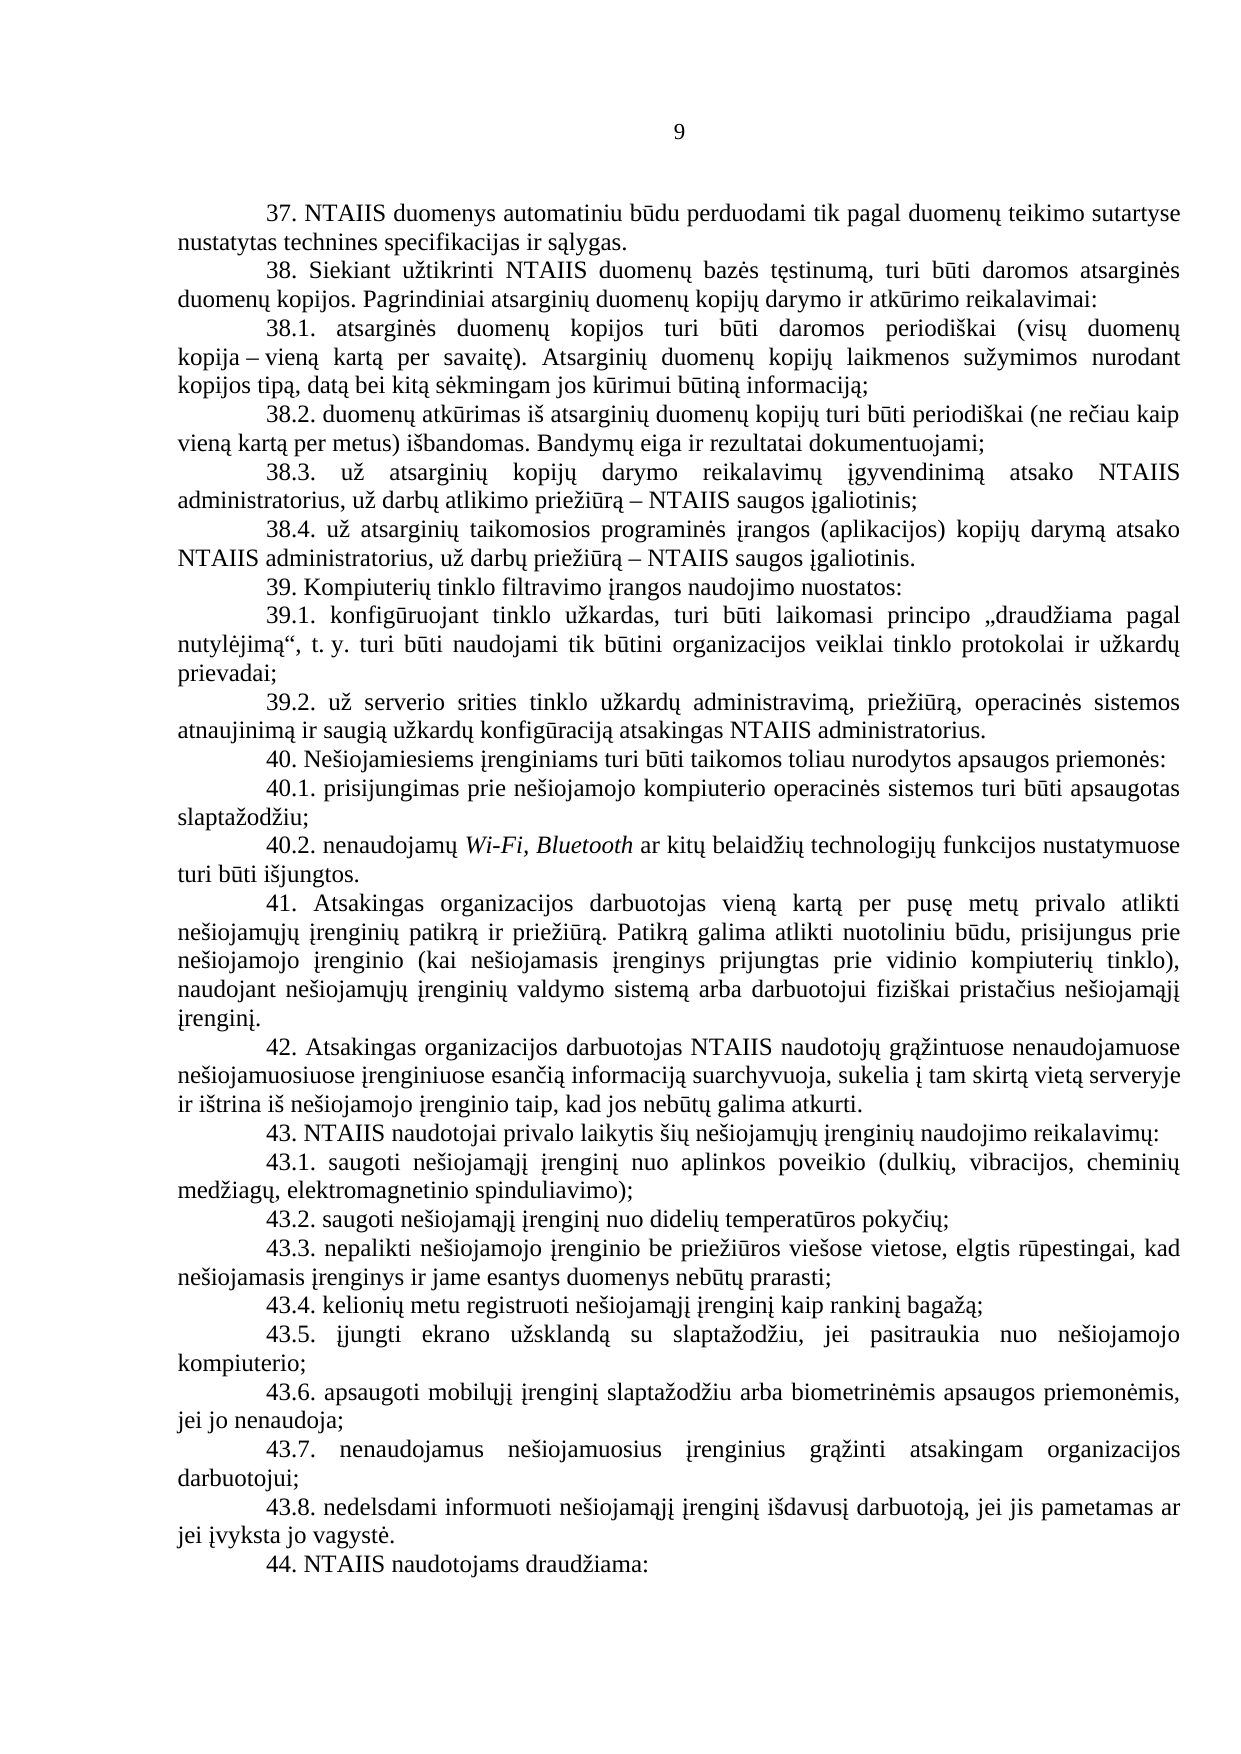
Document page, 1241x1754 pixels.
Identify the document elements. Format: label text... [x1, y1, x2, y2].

text 40.2. nenaudojamų Wi-Fi, Bluetooth ar kitų belaidžių technologijų funkcijos nustatymuose turi būti išjungtos. [177, 830, 1181, 888]
text 39.1. konfigūruojant tinklo užkardas, turi būti laikomasi principo „draudžiama pagal nutylėjimą“, t. y. turi būti naudojami tik būtini organizacijos veiklai tinklo protokolai ir užkardų prievadai; [177, 600, 1181, 687]
text 41. Atsakingas organizacijos darbuotojas vieną kartą per pusę metų privalo atlikti nešiojamųjų įrenginių patikrą ir priežiūrą. Patikrą galima atlikti nuotoliniu būdu, prisijungus prie nešiojamojo įrenginio (kai nešiojamasis įrenginys prijungtas prie vidinio kompiuterių tinklo), naudojant nešiojamųjų įrenginių valdymo sistemą arba darbuotojui fiziškai pristačius nešiojamąjį įrenginį. [177, 888, 1181, 1032]
text 40. Nešiojamiesiems įrenginiams turi būti taikomos toliau nurodytos apsaugos priemonės: [177, 744, 1181, 773]
text 44. NTAIIS naudotojams draudžiama: [177, 1549, 1181, 1578]
text 43.8. nedelsdami informuoti nešiojamąjį įrenginį išdavusį darbuotoją, jei jis pametamas ar jei įvyksta jo vagystė. [177, 1492, 1181, 1549]
text 43.5. įjungti ekrano užsklandą su slaptažodžiu, jei pasitraukia nuo nešiojamojo kompiuterio; [177, 1319, 1181, 1377]
text 38. Siekiant užtikrinti NTAIIS duomenų bazės tęstinumą, turi būti daromos atsarginės duomenų kopijos. Pagrindiniai atsarginių duomenų kopijų darymo ir atkūrimo reikalavimai: [177, 255, 1181, 313]
text 38.1. atsarginės duomenų kopijos turi būti daromos periodiškai (visų duomenų kopija – vieną kartą per savaitę). Atsarginių duomenų kopijų laikmenos sužymimos nurodant kopijos tipą, datą bei kitą sėkmingam jos kūrimui būtiną informaciją; [177, 313, 1181, 399]
text 42. Atsakingas organizacijos darbuotojas NTAIIS naudotojų grąžintuose nenaudojamuose nešiojamuosiuose įrenginiuose esančią informaciją suarchyvuoja, sukelia į tam skirtą vietą serveryje ir ištrina iš nešiojamojo įrenginio taip, kad jos nebūtų galima atkurti. [177, 1032, 1181, 1118]
text 43.4. kelionių metu registruoti nešiojamąjį įrenginį kaip rankinį bagažą; [177, 1290, 1181, 1319]
text 43.2. saugoti nešiojamąjį įrenginį nuo didelių temperatūros pokyčių; [177, 1204, 1181, 1233]
text 39. Kompiuterių tinklo filtravimo įrangos naudojimo nuostatos: [177, 572, 1181, 600]
text 38.2. duomenų atkūrimas iš atsarginių duomenų kopijų turi būti periodiškai (ne rečiau kaip vieną kartą per metus) išbandomas. Bandymų eiga ir rezultatai dokumentuojami; [177, 399, 1181, 457]
text 38.4. už atsarginių taikomosios programinės įrangos (aplikacijos) kopijų darymą atsako NTAIIS administratorius, už darbų priežiūrą – NTAIIS saugos įgaliotinis. [177, 514, 1181, 572]
text 39.2. už serverio srities tinklo užkardų administravimą, priežiūrą, operacinės sistemos atnaujinimą ir saugią užkardų konfigūraciją atsakingas NTAIIS administratorius. [177, 687, 1181, 744]
text 43.6. apsaugoti mobilųjį įrenginį slaptažodžiu arba biometrinėmis apsaugos priemonėmis, jei jo nenaudoja; [177, 1377, 1181, 1434]
text 43.1. saugoti nešiojamąjį įrenginį nuo aplinkos poveikio (dulkių, vibracijos, cheminių medžiagų, elektromagnetinio spinduliavimo); [177, 1147, 1181, 1204]
text 43.7. nenaudojamus nešiojamuosius įrenginius grąžinti atsakingam organizacijos darbuotojui; [177, 1434, 1181, 1492]
text 38.3. už atsarginių kopijų darymo reikalavimų įgyvendinimą atsako NTAIIS administratorius, už darbų atlikimo priežiūrą – NTAIIS saugos įgaliotinis; [177, 457, 1181, 514]
text 37. NTAIIS duomenys automatiniu būdu perduodami tik pagal duomenų teikimo sutartyse nustatytas technines specifikacijas ir sąlygas. [177, 198, 1181, 255]
text 43. NTAIIS naudotojai privalo laikytis šių nešiojamųjų įrenginių naudojimo reikalavimų: [177, 1118, 1181, 1147]
text 43.3. nepalikti nešiojamojo įrenginio be priežiūros viešose vietose, elgtis rūpestingai, kad nešiojamasis įrenginys ir jame esantys duomenys nebūtų prarasti; [177, 1233, 1181, 1290]
text 40.1. prisijungimas prie nešiojamojo kompiuterio operacinės sistemos turi būti apsaugotas slaptažodžiu; [177, 773, 1181, 830]
